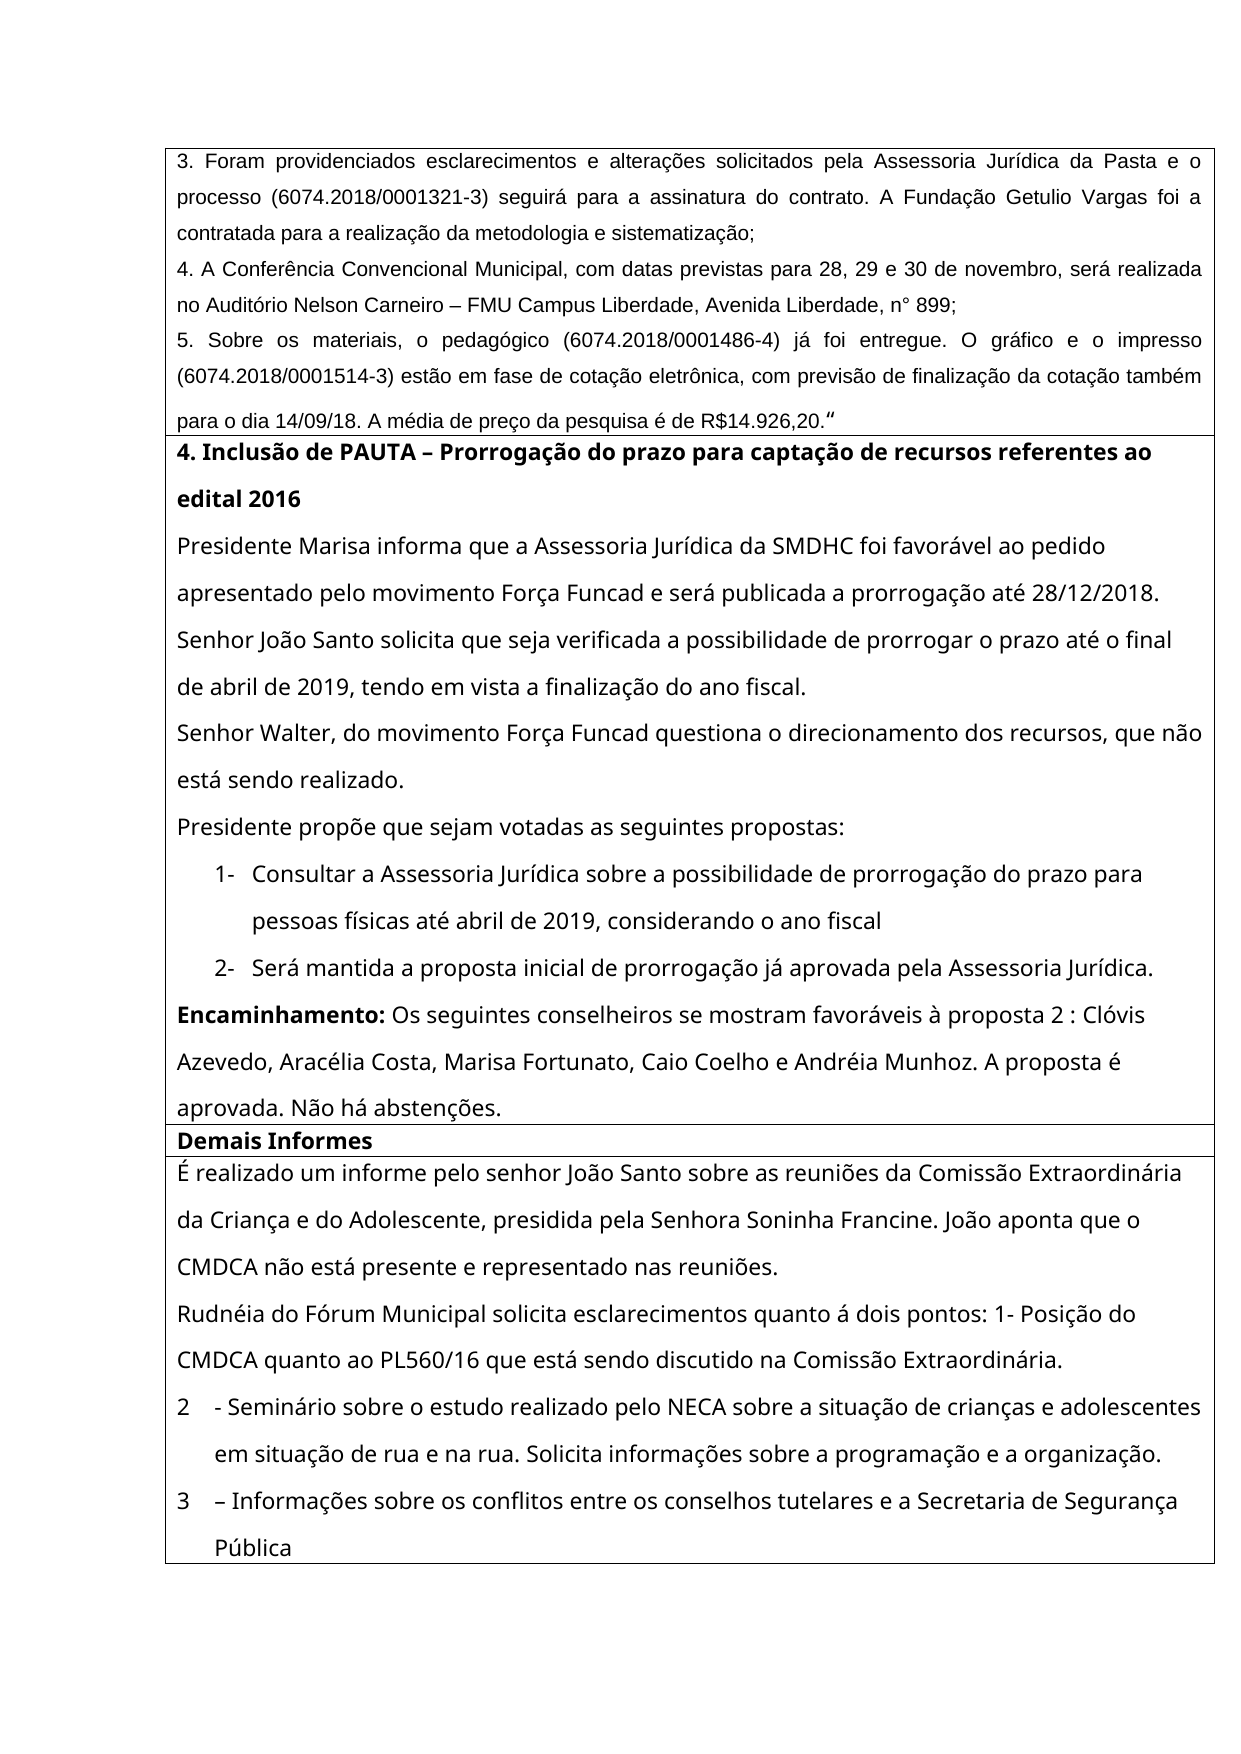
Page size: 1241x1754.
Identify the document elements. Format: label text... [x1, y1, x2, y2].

table_cell 4. Inclusão de PAUTA – Prorrogação do prazo para captação de recursos referentes ao edital 2016 Presidente Marisa informa que a Assessoria Jurídica da SMDHC foi favorável ao pedido apresentado pelo movimento Força Funcad e será publicada a prorrogação até 28/12/2018. Senhor João Santo solicita que seja verificada a possibilidade de prorrogar o prazo até o final de abril de 2019, tendo em vista a finalização do ano fiscal. Senhor Walter, do movimento Força Funcad questiona o direcionamento dos recursos, que não está sendo realizado. Presidente propõe que sejam votadas as seguintes propostas: Consultar a Assessoria Jurídica sobre a possibilidade de prorrogação do prazo para pessoas físicas até abril de 2019, considerando o ano fiscal Será mantida a proposta inicial de prorrogação já aprovada pela Assessoria Jurídica. Encaminhamento: Os seguintes conselheiros se mostram favoráveis à proposta 2 : Clóvis Azevedo, Aracélia Costa, Marisa Fortunato, Caio Coelho e Andréia Munhoz. A proposta é aprovada. Não há abstenções. [166, 436, 1214, 1124]
table_cell É realizado um informe pelo senhor João Santo sobre as reuniões da Comissão Extraordinária da Criança e do Adolescente, presidida pela Senhora Soninha Francine. João aponta que o CMDCA não está presente e representado nas reuniões. Rudnéia do Fórum Municipal solicita esclarecimentos quanto á dois pontos: 1- Posição do CMDCA quanto ao PL560/16 que está sendo discutido na Comissão Extraordinária. - Seminário sobre o estudo realizado pelo NECA sobre a situação de crianças e adolescentes em situação de rua e na rua. Solicita informações sobre a programação e a organização. – Informações sobre os conflitos entre os conselhos tutelares e a Secretaria de Segurança Pública [166, 1157, 1214, 1563]
table_cell Demais Informes [166, 1125, 1214, 1156]
table_cell 3. Foram providenciados esclarecimentos e alterações solicitados pela Assessoria Jurídica da Pasta e o processo (6074.2018/0001321-3) seguirá para a assinatura do contrato. A Fundação Getulio Vargas foi a contratada para a realização da metodologia e sistematização; 4. A Conferência Convencional Municipal, com datas previstas para 28, 29 e 30 de novembro, será realizada no Auditório Nelson Carneiro – FMU Campus Liberdade, Avenida Liberdade, n° 899; 5. Sobre os materiais, o pedagógico (6074.2018/0001486-4) já foi entregue. O gráfico e o impresso (6074.2018/0001514-3) estão em fase de cotação eletrônica, com previsão de finalização da cotação também para o dia 14/09/18. A média de preço da pesquisa é de R$14.926,20.“ [166, 149, 1214, 435]
